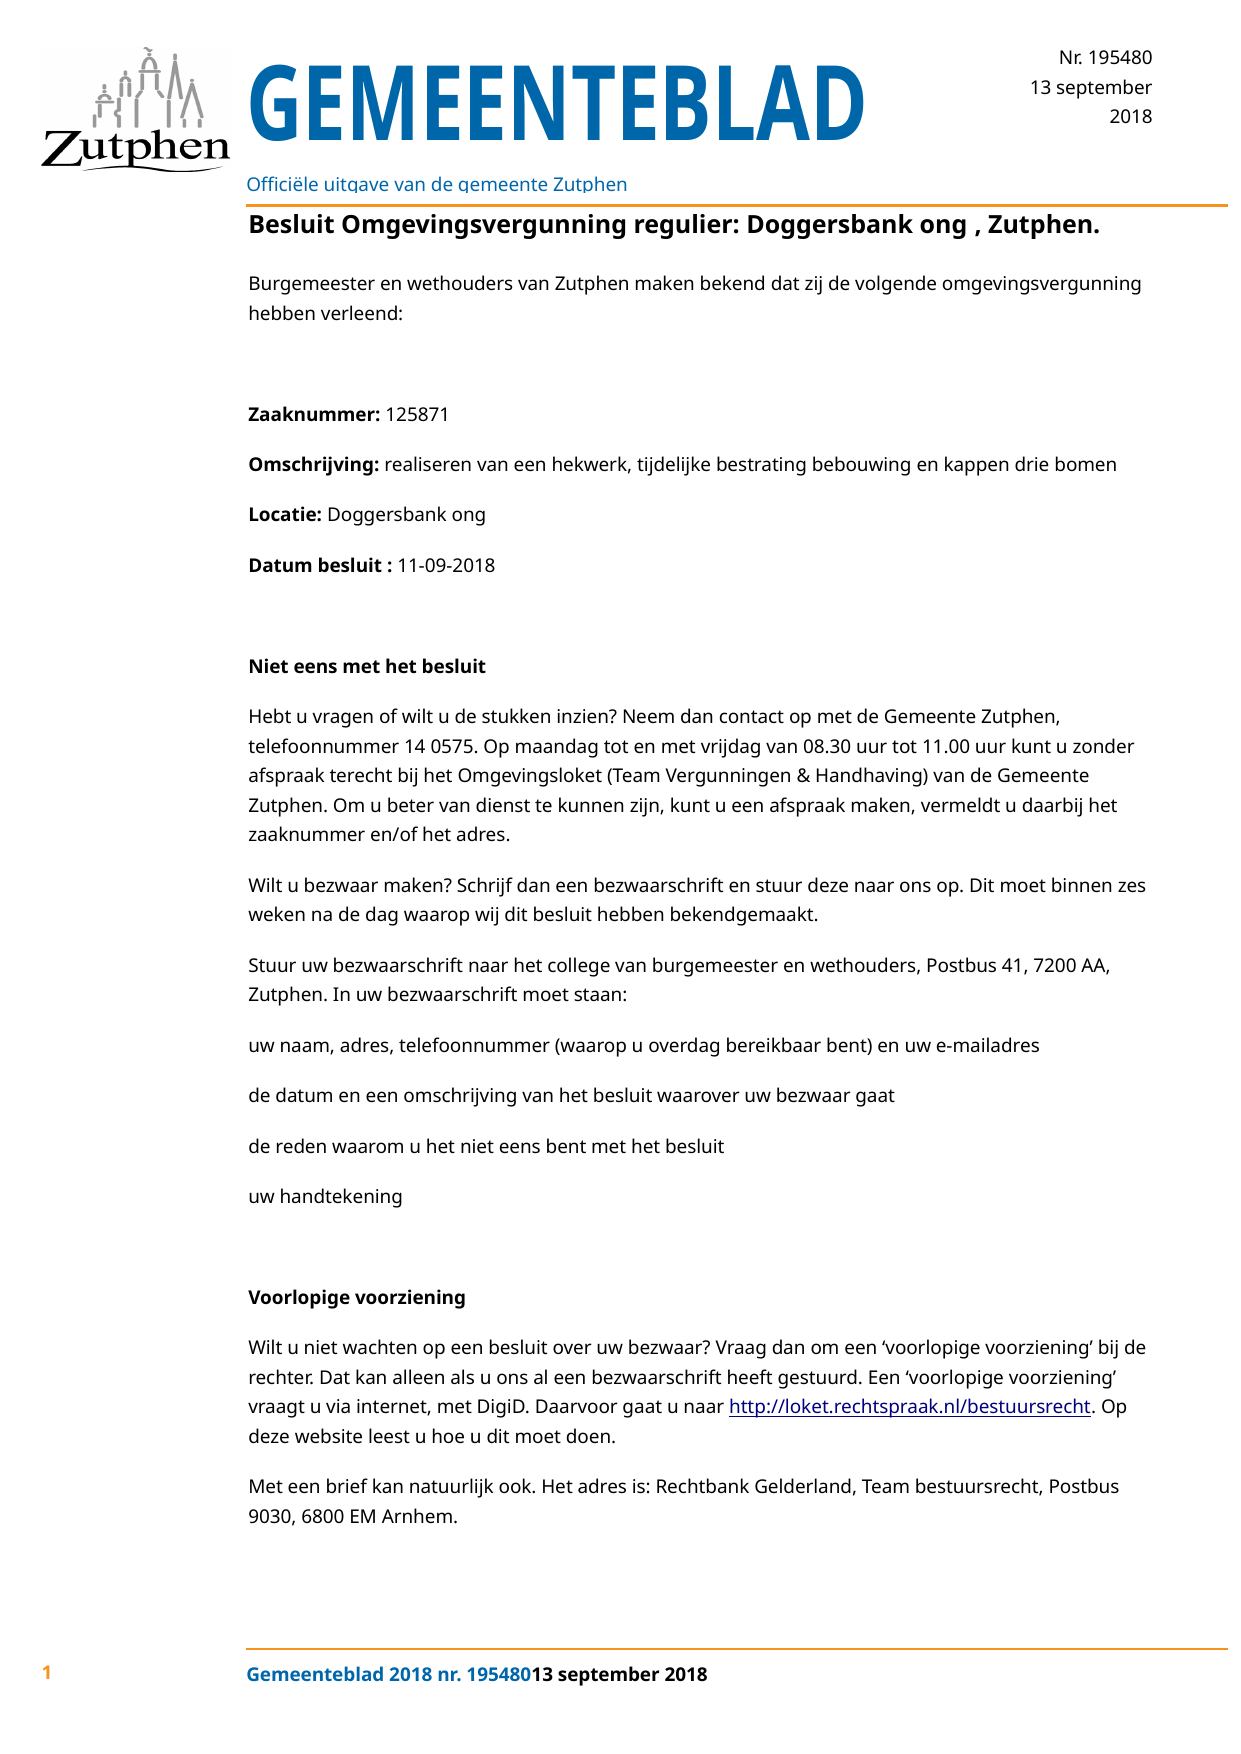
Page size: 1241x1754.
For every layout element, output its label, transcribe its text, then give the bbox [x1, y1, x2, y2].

text uw handtekening [248, 1183, 1152, 1209]
text Hebt u vragen of wilt u de stukken inzien? Neem dan contact op met de Gemeente Zutphen, telefoonnummer 14 0575. Op maandag tot en met vrijdag van 08.30 uur tot 11.00 uur kunt u zonder afspraak terecht bij het Omgevingsloket (Team Vergunningen & Handhaving) van de Gemeente Zutphen. Om u beter van dienst te kunnen zijn, kunt u een afspraak maken, vermeldt u daarbij het zaaknummer en/of het adres. [248, 703, 1152, 847]
text Wilt u niet wachten op een besluit over uw bezwaar? Vraag dan om een ‘voorlopige voorziening’ bij de rechter. Dat kan alleen als u ons al een bezwaarschrift heeft gestuurd. Een ‘voorlopige voorziening’ vraagt u via internet, met DigiD. Daarvoor gaat u naar http://loket.rechtspraak.nl/bestuursrecht. Op deze website leest u hoe u dit moet doen. [248, 1334, 1152, 1449]
text Locatie: Doggersbank ong [248, 502, 1152, 527]
text Besluit Omgevingsvergunning regulier: Doggersbank ong , Zutphen. [248, 207, 1152, 241]
text Omschrijving: realiseren van een hekwerk, tijdelijke bestrating bebouwing en kappen drie bomen [248, 451, 1152, 477]
text Met een brief kan natuurlijk ook. Het adres is: Rechtbank Gelderland, Team bestuursrecht, Postbus 9030, 6800 EM Arnhem. [248, 1474, 1152, 1529]
text Zaaknummer: 125871 [248, 401, 1152, 426]
text uw naam, adres, telefoonnummer (waarop u overdag bereikbaar bent) en uw e-mailadres [248, 1032, 1152, 1058]
text de reden waarom u het niet eens bent met het besluit [248, 1133, 1152, 1158]
text Stuur uw bezwaarschrift naar het college van burgemeester en wethouders, Postbus 41, 7200 AA, Zutphen. In uw bezwaarschrift moet staan: [248, 952, 1152, 1007]
text Voorlopige voorziening [248, 1284, 1152, 1310]
text Wilt u bezwaar maken? Schrijf dan een bezwaarschrift en stuur deze naar ons op. Dit moet binnen zes weken na de dag waarop wij dit besluit hebben bekendgemaakt. [248, 872, 1152, 927]
text Datum besluit : 11-09-2018 [248, 552, 1152, 578]
text de datum en een omschrijving van het besluit waarover uw bezwaar gaat [248, 1082, 1152, 1108]
text Niet eens met het besluit [248, 653, 1152, 678]
picture [41, 47, 231, 172]
text Burgemeester en wethouders van Zutphen maken bekend dat zij de volgende omgevingsvergunning hebben verleend: [248, 270, 1152, 326]
